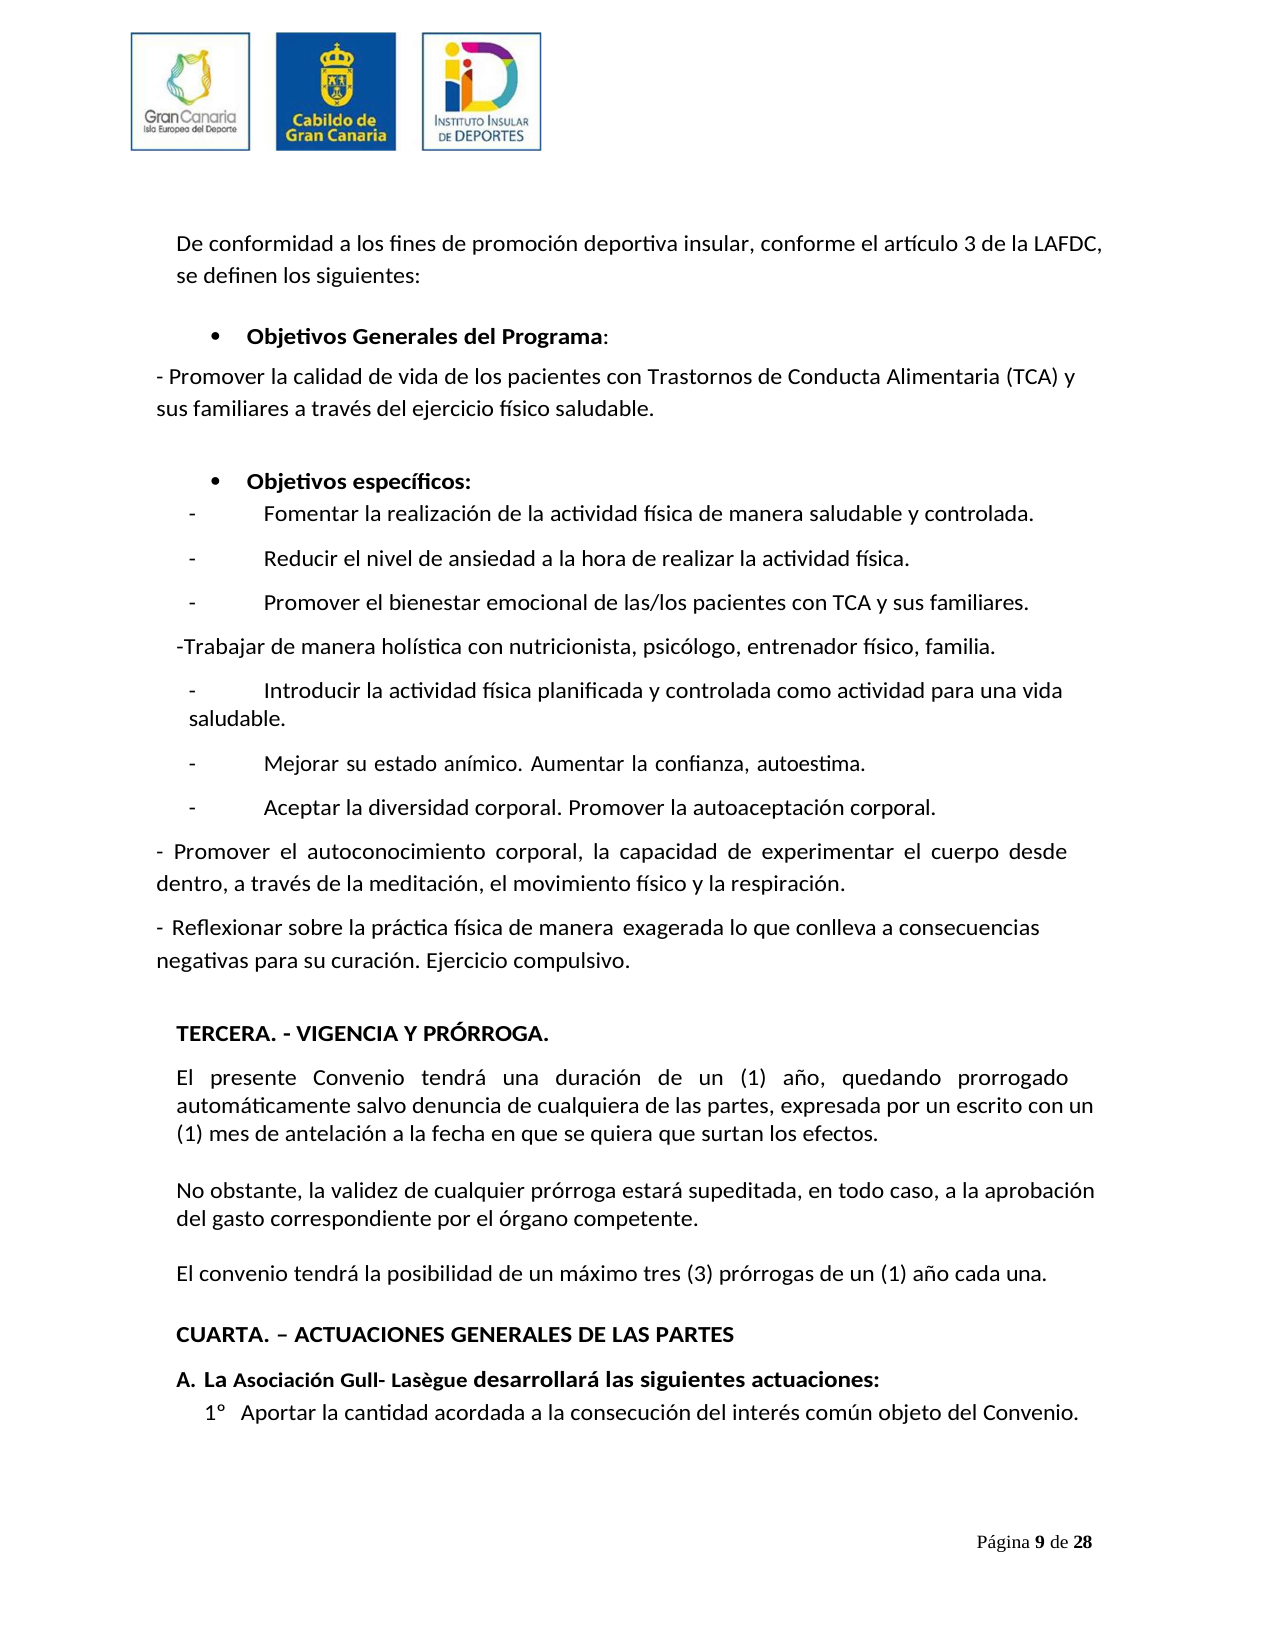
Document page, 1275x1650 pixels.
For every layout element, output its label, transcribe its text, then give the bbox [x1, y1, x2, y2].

text El convenio tendrá la posibilidad de un máximo tres (3) prórrogas de un (1) año cada una. [176, 1259, 1110, 1287]
text No obstante, la validez de cualquier prórroga estará supeditada, en todo caso, a la aprobación del gasto correspondiente por el órgano competente. [176, 1176, 1110, 1232]
list La Asociación Gull- Lasègue desarrollará las siguientes actuaciones: [176, 1366, 1110, 1393]
text 1º Aportar la cantidad acordada a la consecución del interés común objeto del Convenio. [204, 1398, 1110, 1426]
list Promover la calidad de vida de los pacientes con Trastornos de Conducta Alimentaria (TCA) y sus familiares a través del ejercicio físico saludable. [156, 362, 1092, 422]
text El presente Convenio tendrá una duración de un (1) año, quedando prorrogado automáticamente salvo denuncia de cualquiera de las partes, expresada por un escrito con un [176, 1063, 1110, 1119]
list Reflexionar sobre la práctica física de manera exagerada lo que conlleva a consecuencias negativas para su curación. Ejercicio compulsivo. [156, 913, 1093, 974]
list Aceptar la diversidad corporal. Promover la autoaceptación corporal. [188, 793, 1110, 821]
subtitle TERCERA. - VIGENCIA Y PRÓRROGA. [176, 1019, 1110, 1047]
subtitle Objetivos Generales del Programa: [211, 322, 1110, 350]
subtitle CUARTA. – ACTUACIONES GENERALES DE LAS PARTES [176, 1321, 1110, 1348]
list Introducir la actividad física planificada y controlada como actividad para una vida saludable. [188, 676, 1110, 732]
text (1) mes de antelación a la fecha en que se quiera que surtan los efectos. [176, 1119, 1110, 1147]
subtitle Objetivos específicos: [211, 467, 1110, 495]
list Fomentar la realización de la actividad física de manera saludable y controlada. [188, 499, 1110, 527]
list Reducir el nivel de ansiedad a la hora de realizar la actividad física. [188, 544, 1110, 572]
list Mejorar su estado anímico. Aumentar la confianza, autoestima. [188, 749, 1110, 777]
list Promover el bienestar emocional de las/los pacientes con TCA y sus familiares. [188, 588, 1110, 616]
list Promover el autoconocimiento corporal, la capacidad de experimentar el cuerpo desde dentro, a través de la meditación, el movimiento físico y la respiración. [156, 837, 1092, 897]
text -Trabajar de manera holística con nutricionista, psicólogo, entrenador físico, familia. [176, 632, 1110, 660]
text De conformidad a los fines de promoción deportiva insular, conforme el artículo 3 de la LAFDC, se definen los siguientes: [176, 229, 1107, 289]
